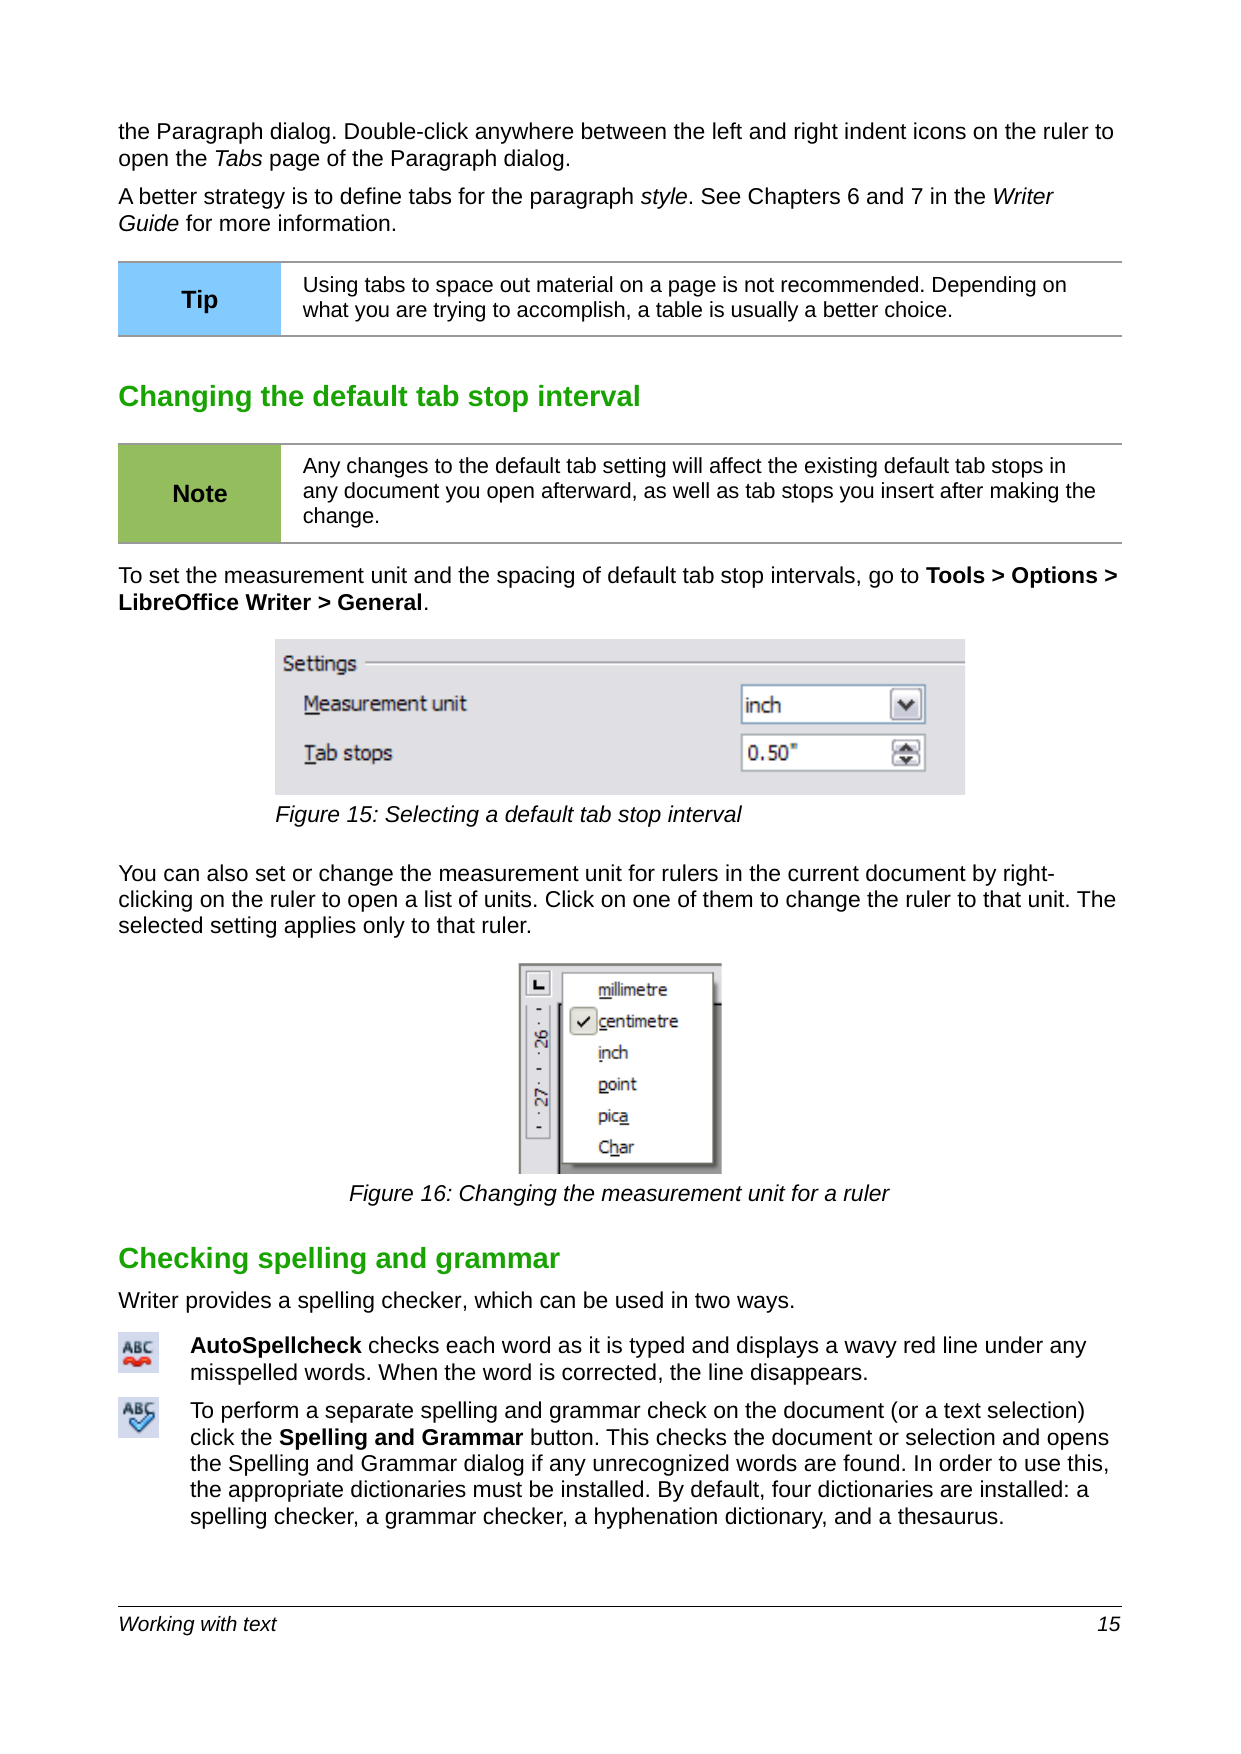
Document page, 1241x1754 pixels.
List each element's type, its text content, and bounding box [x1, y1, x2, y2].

picture [118, 1332, 159, 1373]
text Writer provides a spelling checker, which can be used in two ways. [118, 1287, 1122, 1314]
table_cell To perform a separate spelling and grammar check on the document (or a text selection) click the Spelling and Grammar button. This checks the document or selection and opens the Spelling and Grammar dialog if any unrecognized words are found. In order to use this, the appropriate dictionaries must be installed. By default, four dictionaries are installed: a spelling checker, a grammar checker, a hyphenation dictionary, and a thesaurus. [190, 1398, 1122, 1542]
table_header Note [118, 445, 281, 542]
picture [275, 639, 966, 795]
text To set the measurement unit and the spacing of default tab stop intervals, go to Tools > Options > LibreOffice Writer > General. [118, 562, 1122, 615]
table_header [118, 1332, 190, 1397]
subtitle Checking spelling and grammar [118, 1242, 1122, 1275]
text Figure 16: Changing the measurement unit for a ruler [336, 1180, 904, 1206]
picture [118, 1397, 159, 1438]
text the Paragraph dialog. Double-click anywhere between the left and right indent icons on the ruler to open the Tabs page of the Paragraph dialog. [118, 118, 1122, 171]
subtitle Changing the default tab stop interval [118, 379, 1122, 412]
picture [518, 963, 722, 1174]
table_header Any changes to the default tab setting will affect the existing default tab stops in any document you open afterward, as well as tab stops you insert after making the change. [281, 445, 1122, 542]
table_cell [118, 1398, 190, 1542]
table_header Using tabs to space out material on a page is not recommended. Depending on what you are trying to accomplish, a table is usually a better choice. [281, 263, 1122, 335]
table_header AutoSpellcheck checks each word as it is typed and displays a wavy red line under any misspelled words. When the word is corrected, the line disappears. [190, 1332, 1122, 1397]
text A better strategy is to define tabs for the paragraph style. See Chapters 6 and 7 in the Writer Guide for more information. [118, 183, 1122, 236]
text Figure 15: Selecting a default tab stop interval [275, 801, 965, 827]
text You can also set or change the measurement unit for rulers in the current document by right-clicking on the ruler to open a list of units. Click on one of them to change the ruler to that unit. The selected setting applies only to that ruler. [118, 860, 1122, 939]
table_header Tip [118, 263, 281, 335]
